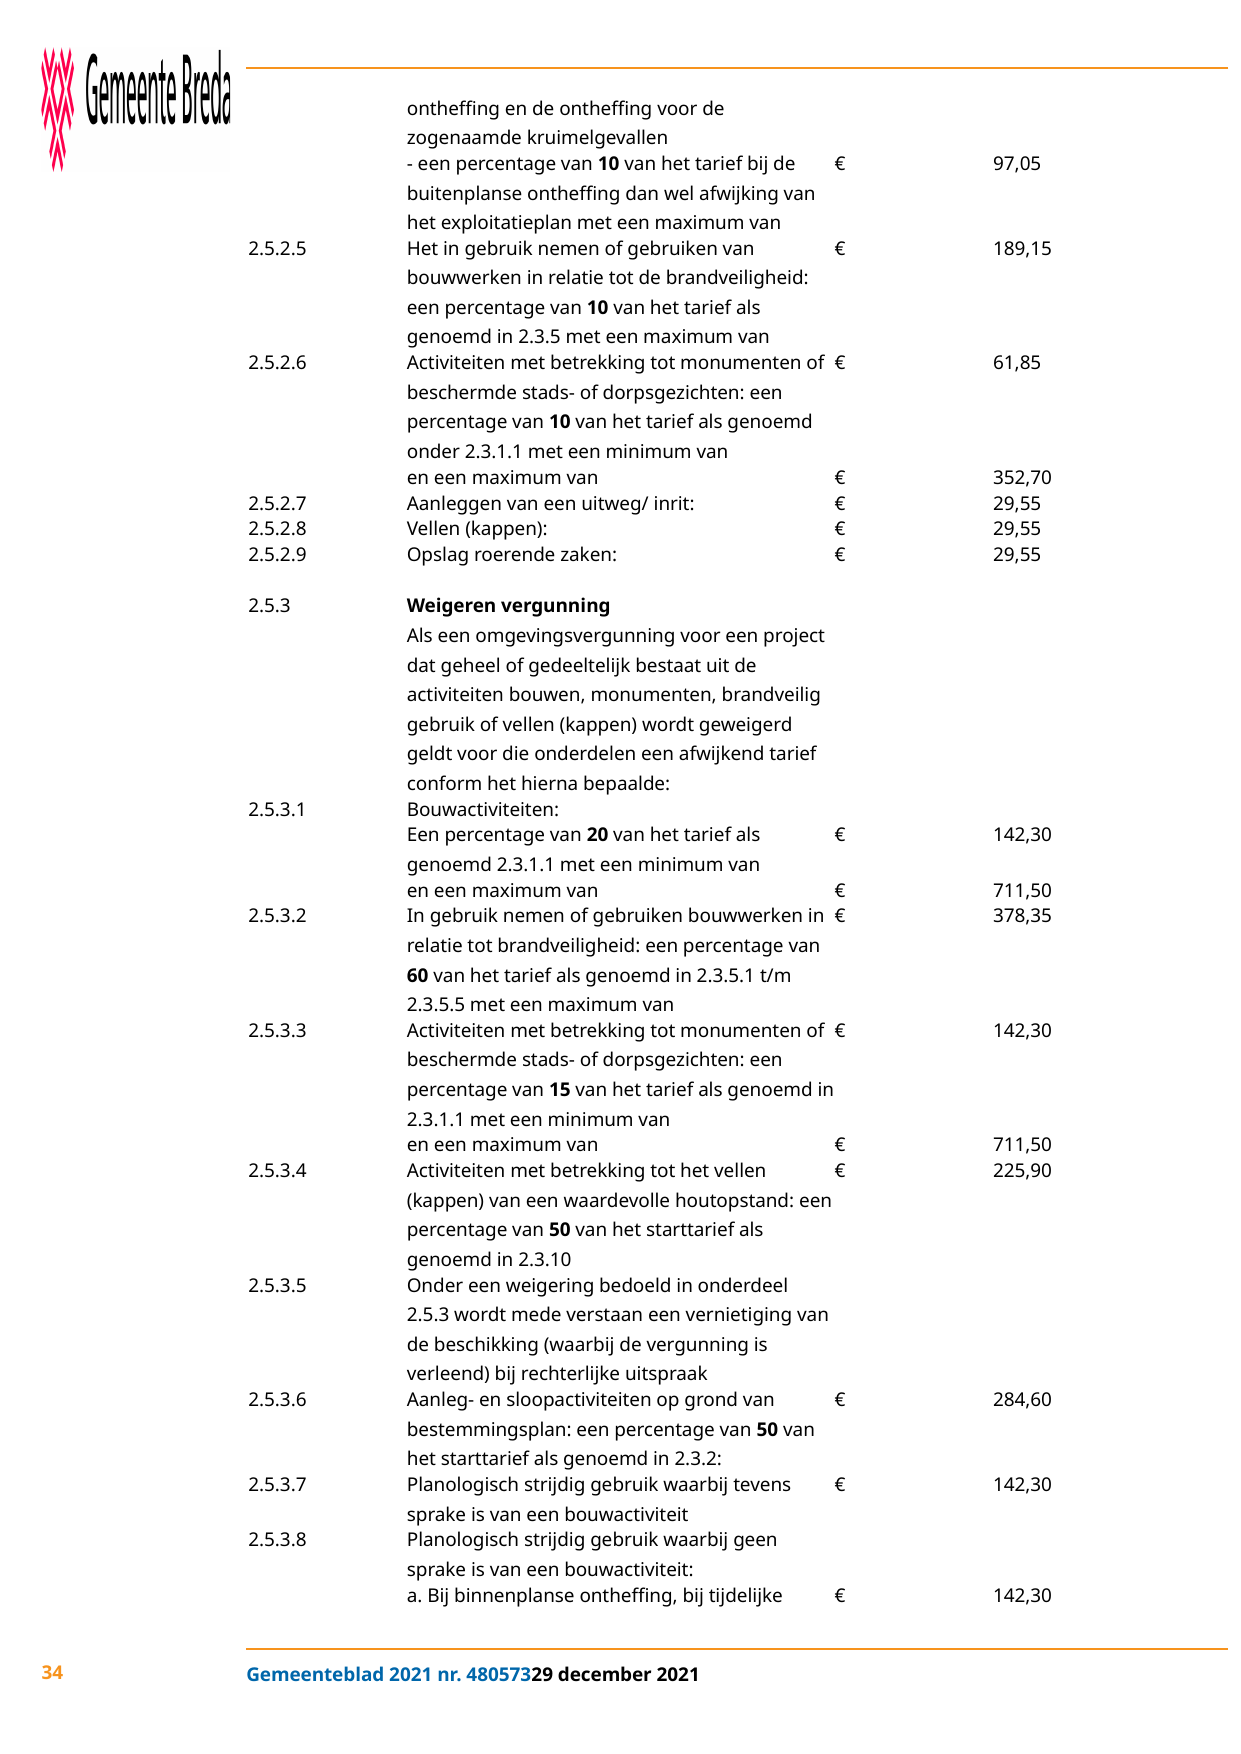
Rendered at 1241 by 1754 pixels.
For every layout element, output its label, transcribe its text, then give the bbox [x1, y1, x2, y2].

table_cell € [834, 822, 993, 877]
table_cell € [834, 1582, 993, 1607]
table_cell Het in gebruik nemen of gebruiken van bouwwerken in relatie tot de brandveiligheid: een percentage van 10 van het tarief als genoemd in 2.3.5 met een maximum van [407, 235, 834, 349]
table_cell 29,55 [993, 490, 1152, 515]
table_cell [834, 796, 993, 822]
table_cell Vellen (kappen): [407, 515, 834, 541]
table_cell 284,60 [993, 1386, 1152, 1471]
table_cell [993, 593, 1152, 796]
table_cell In gebruik nemen of gebruiken bouwwerken in relatie tot brandveiligheid: een percentage van 60 van het tarief als genoemd in 2.3.5.1 t/m 2.3.5.5 met een maximum van [407, 903, 834, 1017]
table_cell Activiteiten met betrekking tot het vellen (kappen) van een waardevolle houtopstand: een percentage van 50 van het starttarief als genoemd in 2.3.10 [407, 1157, 834, 1272]
table_cell [248, 464, 407, 490]
table_cell 711,50 [993, 877, 1152, 903]
table_cell Weigeren vergunning Als een omgevingsvergunning voor een project dat geheel of gedeeltelijk bestaat uit de activiteiten bouwen, monumenten, brandveilig gebruik of vellen (kappen) wordt geweigerd geldt voor die onderdelen een afwijkend tarief conform het hierna bepaalde: [407, 593, 834, 796]
table_cell - een percentage van 10 van het tarief bij de buitenplanse ontheffing dan wel afwijking van het exploitatieplan met een maximum van [407, 150, 834, 235]
table_cell 2.5.3.3 [248, 1017, 407, 1132]
table_cell € [834, 541, 993, 567]
table_cell en een maximum van [407, 464, 834, 490]
table_cell 2.5.3.7 [248, 1471, 407, 1526]
table_cell 29,55 [993, 515, 1152, 541]
table_cell [834, 593, 993, 796]
table_cell [834, 95, 993, 150]
table_cell 225,90 [993, 1157, 1152, 1272]
table_cell € [834, 1157, 993, 1272]
table_cell Bouwactiviteiten: [407, 796, 834, 822]
table_cell 711,50 [993, 1132, 1152, 1157]
table_cell [248, 95, 407, 150]
table_cell € [834, 1386, 993, 1471]
table_cell 2.5.3.2 [248, 903, 407, 1017]
table_cell 142,30 [993, 1471, 1152, 1526]
table_cell [248, 1582, 407, 1607]
table_cell € [834, 1471, 993, 1526]
table_cell 2.5.2.5 [248, 235, 407, 349]
table_cell Aanleg- en sloopactiviteiten op grond van bestemmingsplan: een percentage van 50 van het starttarief als genoemd in 2.3.2: [407, 1386, 834, 1471]
table_cell [407, 567, 834, 593]
table_cell € [834, 1132, 993, 1157]
table_cell [993, 1526, 1152, 1582]
table_cell Een percentage van 20 van het tarief als genoemd 2.3.1.1 met een minimum van [407, 822, 834, 877]
table_cell 61,85 [993, 350, 1152, 464]
table_cell Onder een weigering bedoeld in onderdeel 2.5.3 wordt mede verstaan een vernietiging van de beschikking (waarbij de vergunning is verleend) bij rechterlijke uitspraak [407, 1272, 834, 1386]
table_cell € [834, 877, 993, 903]
table_cell 29,55 [993, 541, 1152, 567]
table_cell 2.5.3.1 [248, 796, 407, 822]
table_cell € [834, 903, 993, 1017]
table_cell € [834, 515, 993, 541]
table_cell Activiteiten met betrekking tot monumenten of beschermde stads- of dorpsgezichten: een percentage van 15 van het tarief als genoemd in 2.3.1.1 met een minimum van [407, 1017, 834, 1132]
table_cell [248, 822, 407, 877]
table_cell a. Bij binnenplanse ontheffing, bij tijdelijke [407, 1582, 834, 1607]
table_cell € [834, 490, 993, 515]
table_cell € [834, 1017, 993, 1132]
table_cell 2.5.3.5 [248, 1272, 407, 1386]
table_cell 97,05 [993, 150, 1152, 235]
table_cell € [834, 235, 993, 349]
table_cell Opslag roerende zaken: [407, 541, 834, 567]
table_cell 2.5.3.4 [248, 1157, 407, 1272]
table_cell [834, 1526, 993, 1582]
table_cell 378,35 [993, 903, 1152, 1017]
table_cell [993, 1272, 1152, 1386]
table_cell ontheffing en de ontheffing voor de zogenaamde kruimelgevallen [407, 95, 834, 150]
table_cell 352,70 [993, 464, 1152, 490]
table_cell [248, 567, 407, 593]
table_cell 2.5.2.8 [248, 515, 407, 541]
table_cell 142,30 [993, 822, 1152, 877]
table_cell 2.5.2.7 [248, 490, 407, 515]
table_cell 2.5.3.6 [248, 1386, 407, 1471]
table_cell 2.5.2.9 [248, 541, 407, 567]
table_cell en een maximum van [407, 877, 834, 903]
table_cell € [834, 350, 993, 464]
table_cell € [834, 150, 993, 235]
table_cell Planologisch strijdig gebruik waarbij geen sprake is van een bouwactiviteit: [407, 1526, 834, 1582]
table_cell en een maximum van [407, 1132, 834, 1157]
table_cell 142,30 [993, 1017, 1152, 1132]
table_cell € [834, 464, 993, 490]
table_cell 2.5.3.8 [248, 1526, 407, 1582]
table_cell [993, 95, 1152, 150]
table_cell [993, 796, 1152, 822]
table_cell Planologisch strijdig gebruik waarbij tevens sprake is van een bouwactiviteit [407, 1471, 834, 1526]
table_cell [993, 567, 1152, 593]
table_cell [248, 150, 407, 235]
table_cell [834, 1272, 993, 1386]
table_cell 142,30 [993, 1582, 1152, 1607]
table_cell Aanleggen van een uitweg/ inrit: [407, 490, 834, 515]
table_cell 189,15 [993, 235, 1152, 349]
table_cell [248, 877, 407, 903]
table_cell [248, 1132, 407, 1157]
table_cell [834, 567, 993, 593]
picture [41, 47, 231, 172]
table_cell 2.5.2.6 [248, 350, 407, 464]
table_cell 2.5.3 [248, 593, 407, 796]
table_cell Activiteiten met betrekking tot monumenten of beschermde stads- of dorpsgezichten: een percentage van 10 van het tarief als genoemd onder 2.3.1.1 met een minimum van [407, 350, 834, 464]
